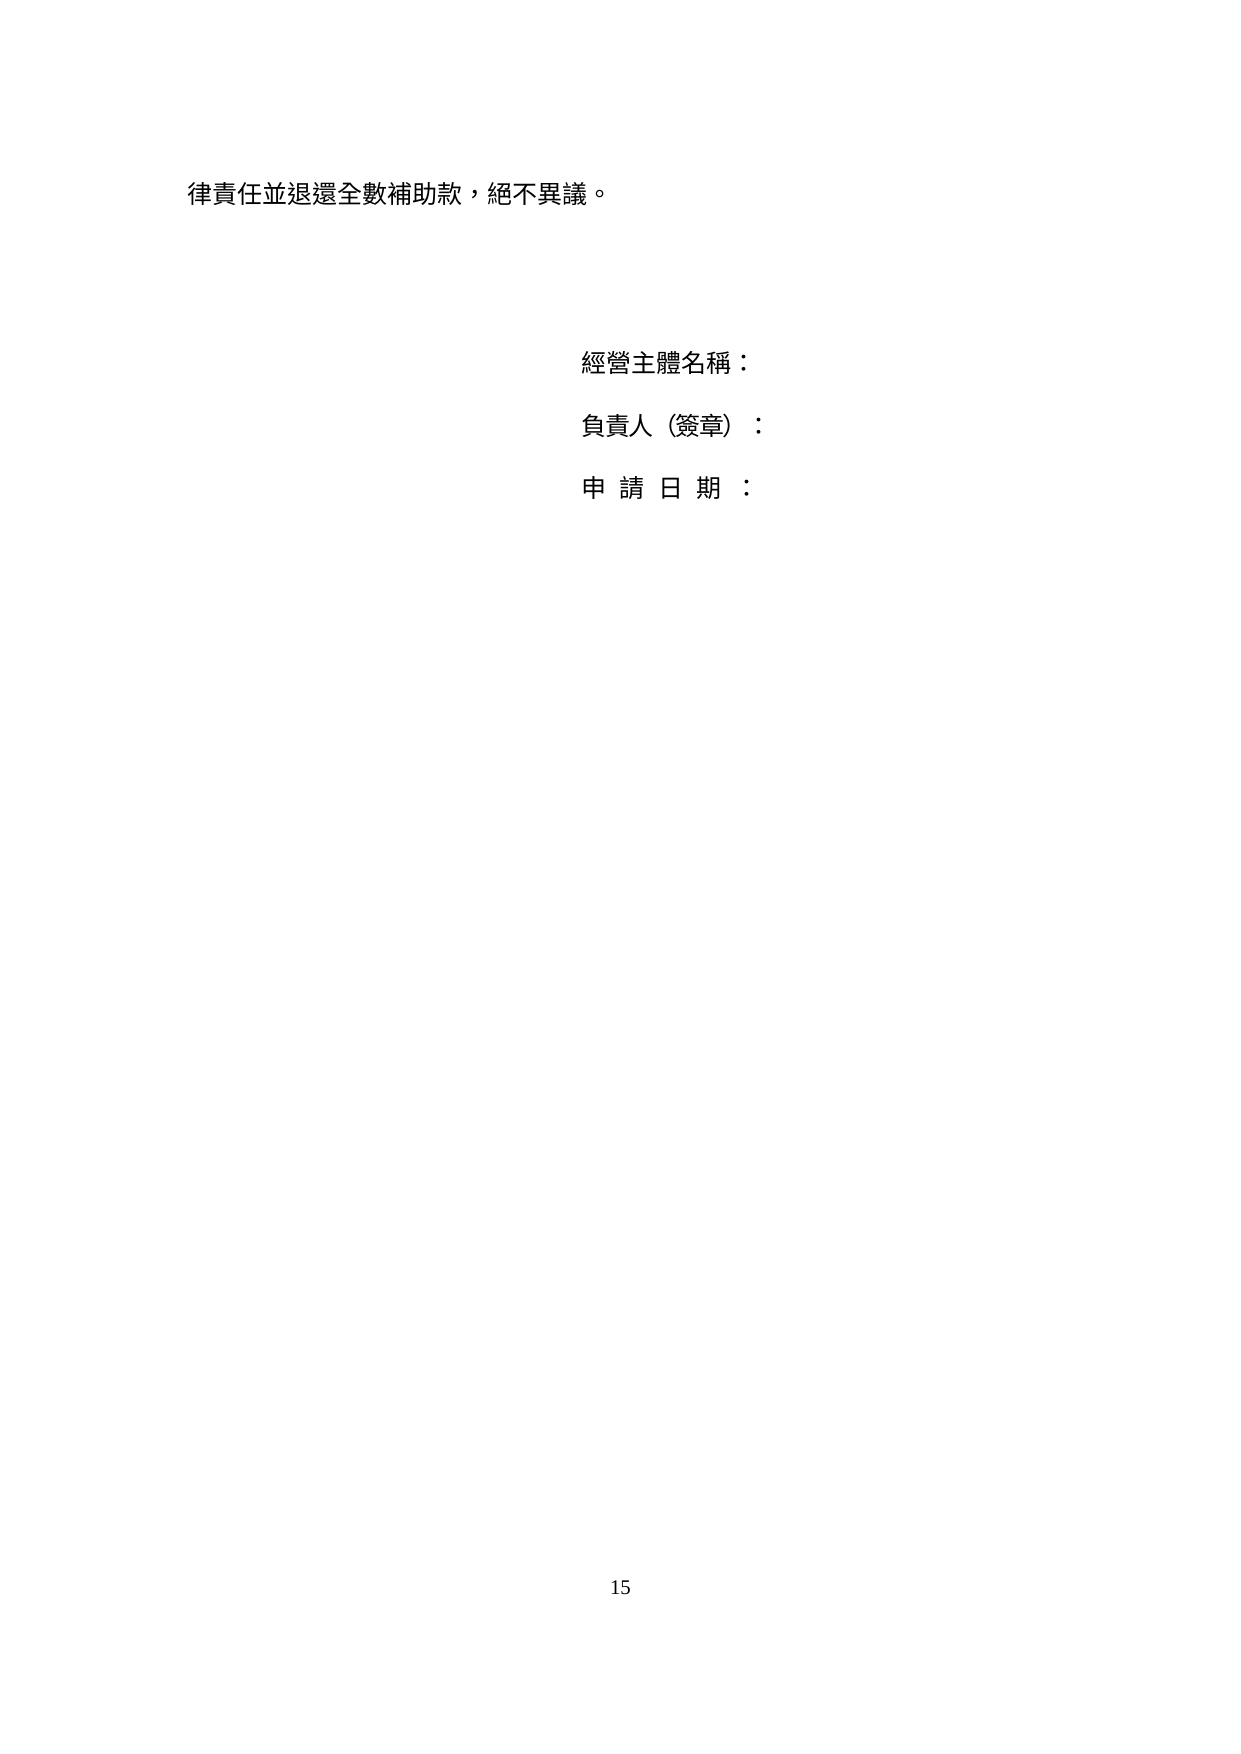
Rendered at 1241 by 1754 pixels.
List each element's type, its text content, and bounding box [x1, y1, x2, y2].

text 律責任並退還全數補助款，絕不異議。 [188, 175, 1053, 211]
text 申 請 日 期 ： [581, 445, 1053, 507]
text 經營主體名稱： [581, 320, 1053, 382]
text 負責人（簽章）： [581, 382, 1053, 445]
